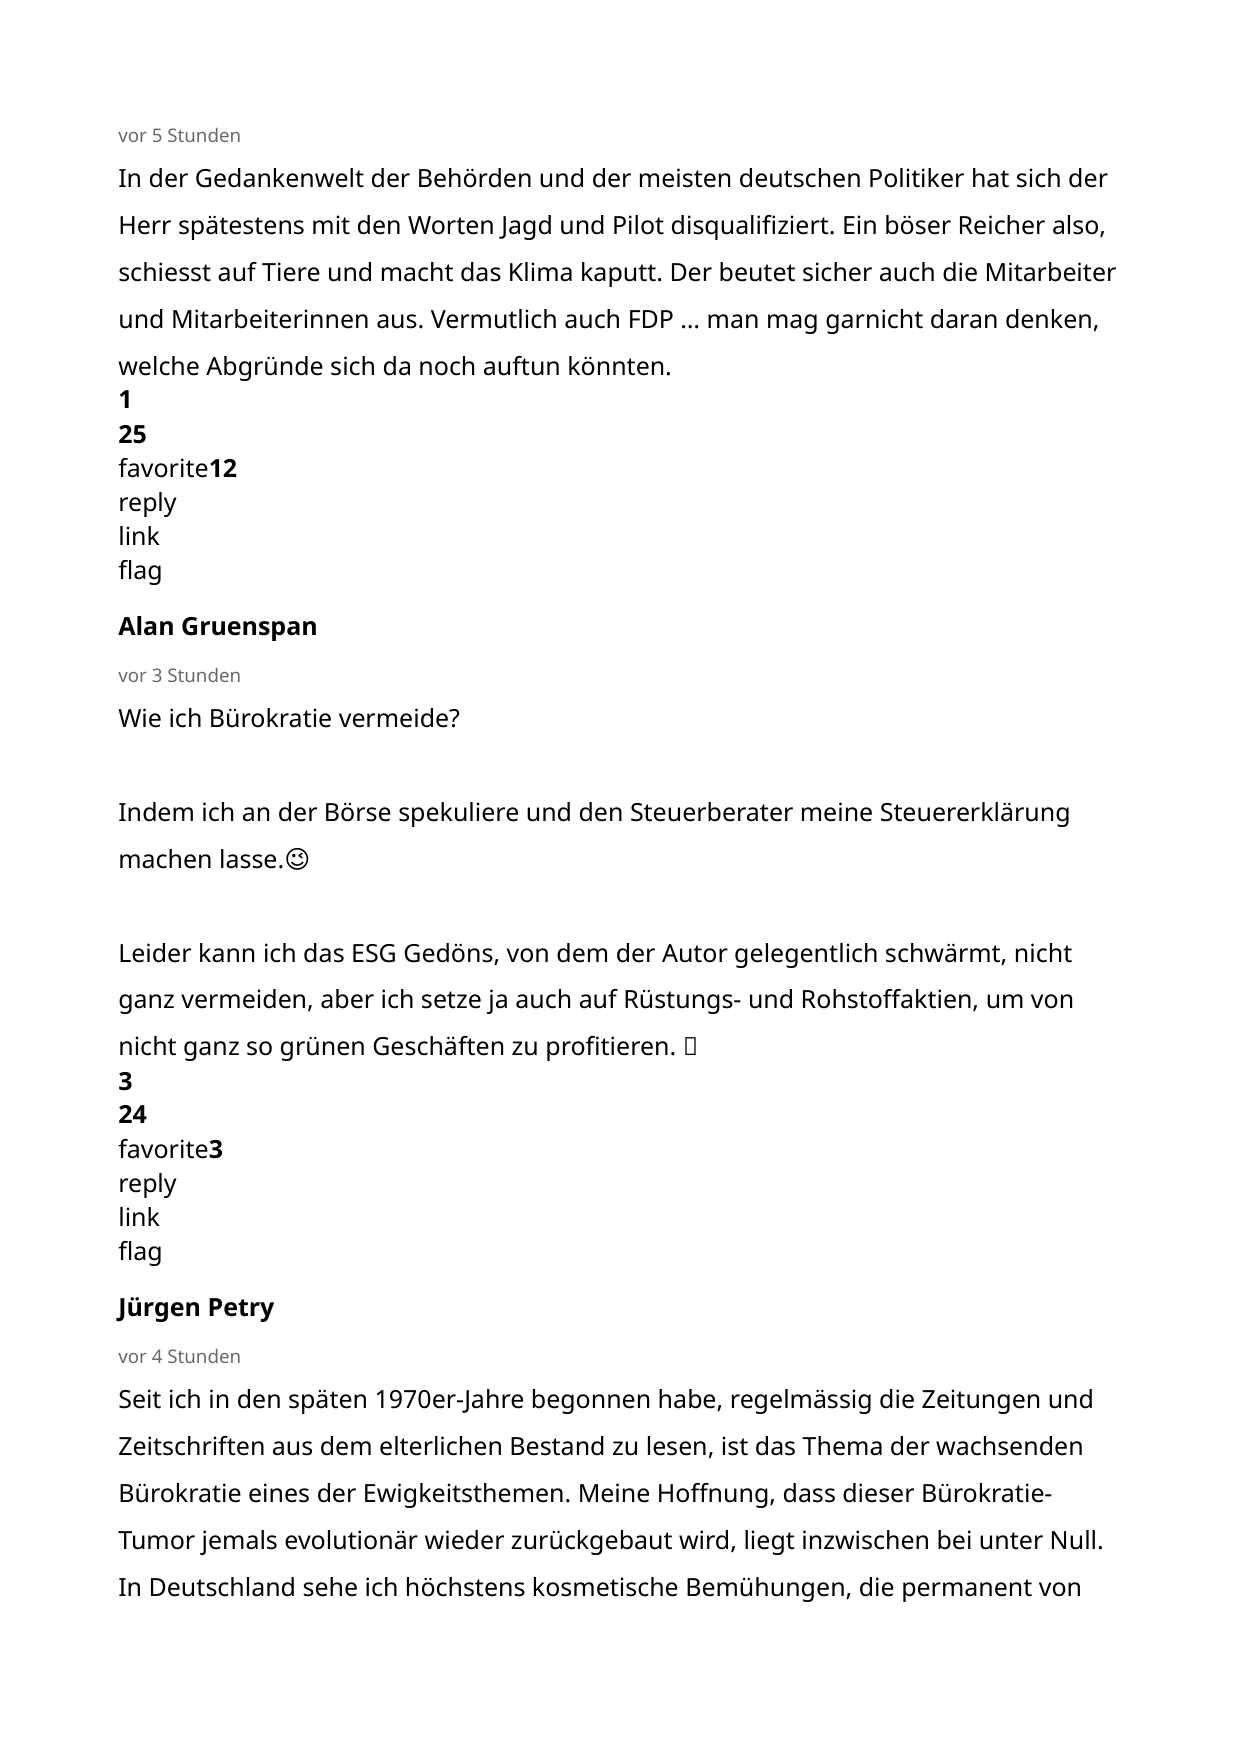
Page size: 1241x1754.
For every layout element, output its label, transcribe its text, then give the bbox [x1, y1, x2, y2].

text vor 4 Stunden [118, 1339, 1122, 1369]
text reply [118, 484, 1122, 518]
text In der Gedankenwelt der Behörden und der meisten deutschen Politiker hat sich der Herr spätestens mit den Worten Jagd und Pilot disqualifiziert. Ein böser Reicher also, schiesst auf Tiere und macht das Klima kaputt. Der beutet sicher auch die Mitarbeiter und Mitarbeiterinnen aus. Vermutlich auch FDP … man mag garnicht daran denken, welche Abgründe sich da noch auftun könnten. [118, 148, 1122, 382]
text 25 [118, 416, 1122, 450]
text 1 [118, 382, 1122, 416]
text vor 3 Stunden [118, 658, 1122, 688]
text Wie ich Bürokratie vermeide? Indem ich an der Börse spekuliere und den Steuerberater meine Steuererklärung machen lasse.😉 Leider kann ich das ESG Gedöns, von dem der Autor gelegentlich schwärmt, nicht ganz vermeiden, aber ich setze ja auch auf Rüstungs- und Rohstoffaktien, um von nicht ganz so grünen Geschäften zu profitieren. 🤑 [118, 688, 1122, 1063]
text Seit ich in den späten 1970er-Jahre begonnen habe, regelmässig die Zeitungen und Zeitschriften aus dem elterlichen Bestand zu lesen, ist das Thema der wachsenden Bürokratie eines der Ewigkeitsthemen. Meine Hoffnung, dass dieser Bürokratie-Tumor jemals evolutionär wieder zurückgebaut wird, liegt inzwischen bei unter Null. In Deutschland sehe ich höchstens kosmetische Bemühungen, die permanent von [118, 1369, 1122, 1603]
text reply [118, 1165, 1122, 1199]
text link [118, 518, 1122, 552]
text flag [118, 552, 1122, 587]
text 24 [118, 1097, 1122, 1131]
text favorite12 [118, 450, 1122, 484]
text 3 [118, 1063, 1122, 1097]
text Alan Gruenspan [118, 602, 1114, 643]
text flag [118, 1233, 1122, 1267]
text link [118, 1199, 1122, 1233]
text vor 5 Stunden [118, 118, 1122, 148]
text Jürgen Petry [118, 1283, 1114, 1324]
text favorite3 [118, 1131, 1122, 1165]
